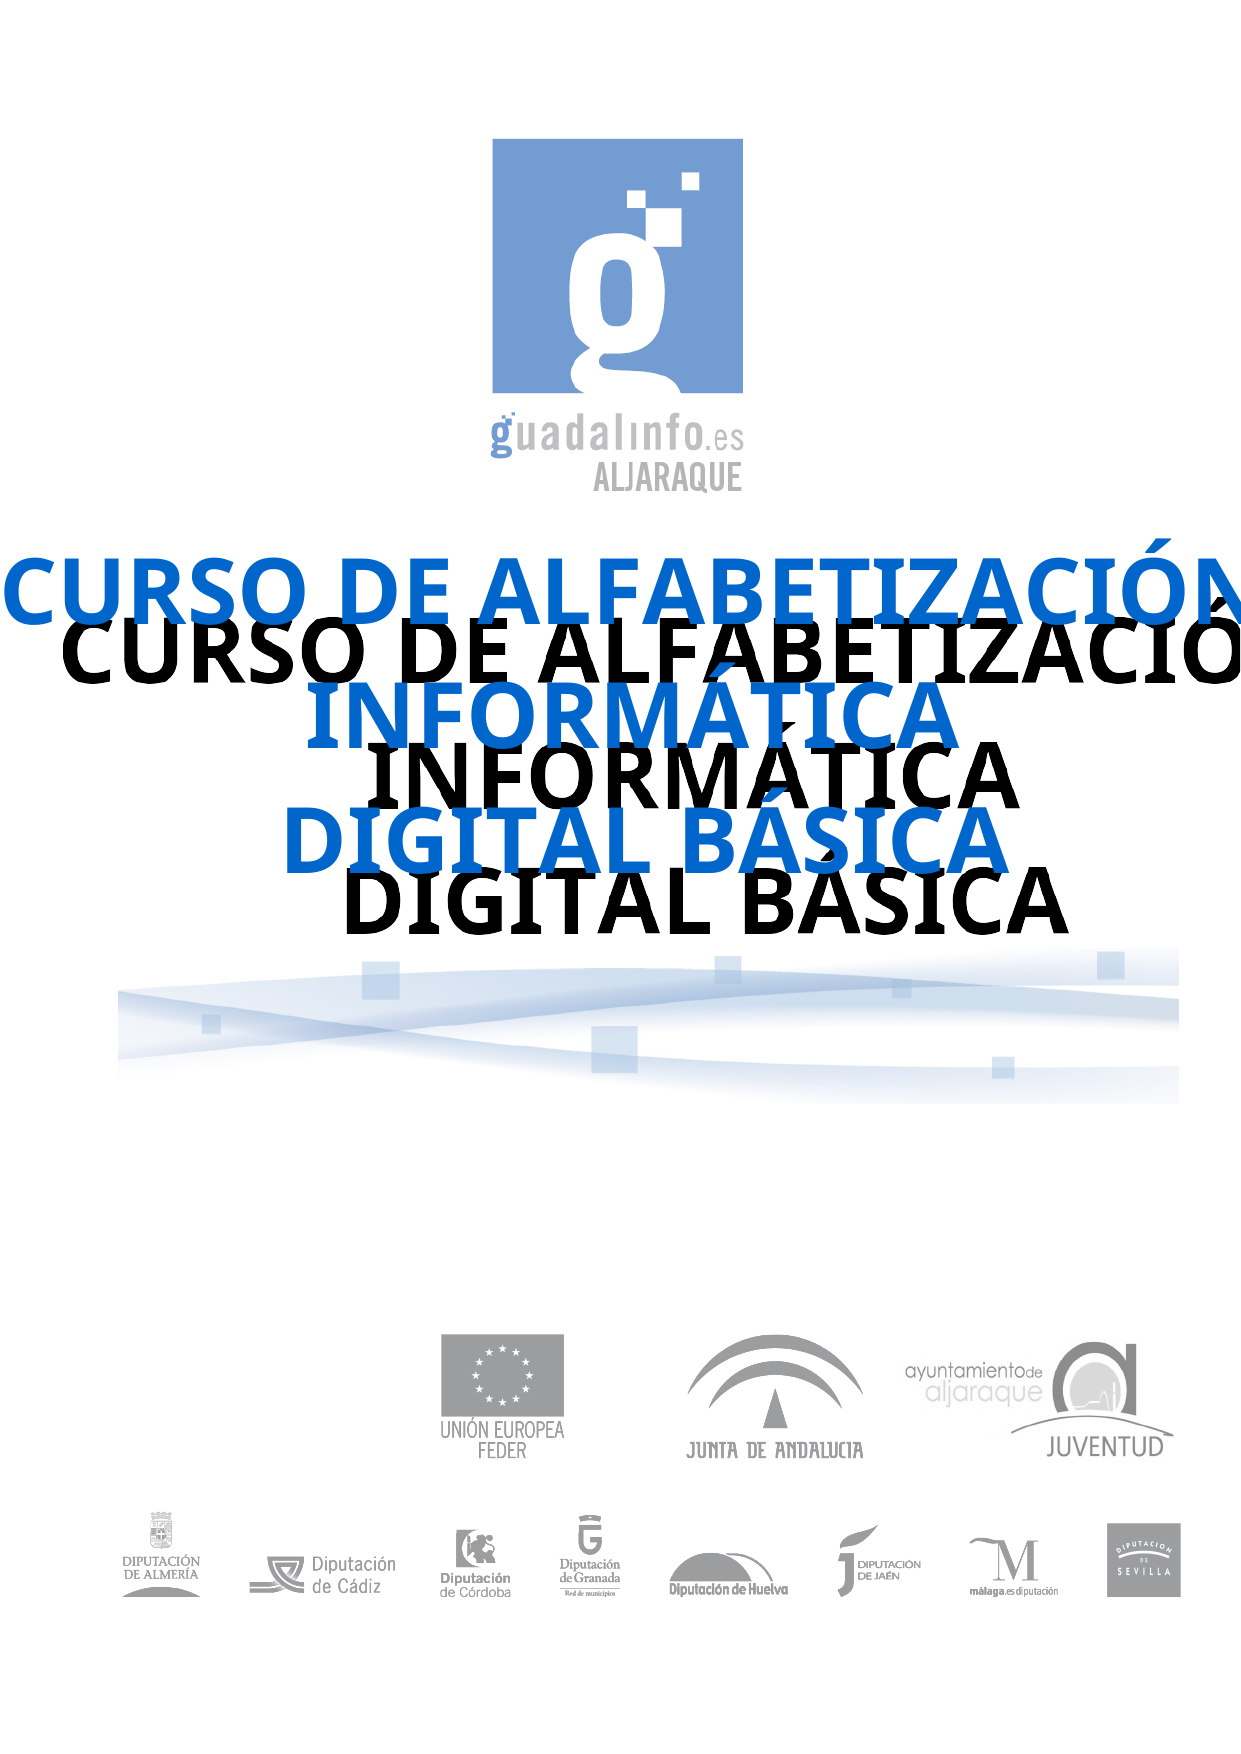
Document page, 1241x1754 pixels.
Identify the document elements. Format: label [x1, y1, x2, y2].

picture [489, 136, 744, 496]
picture [118, 948, 1179, 1104]
picture [121, 1333, 1182, 1598]
